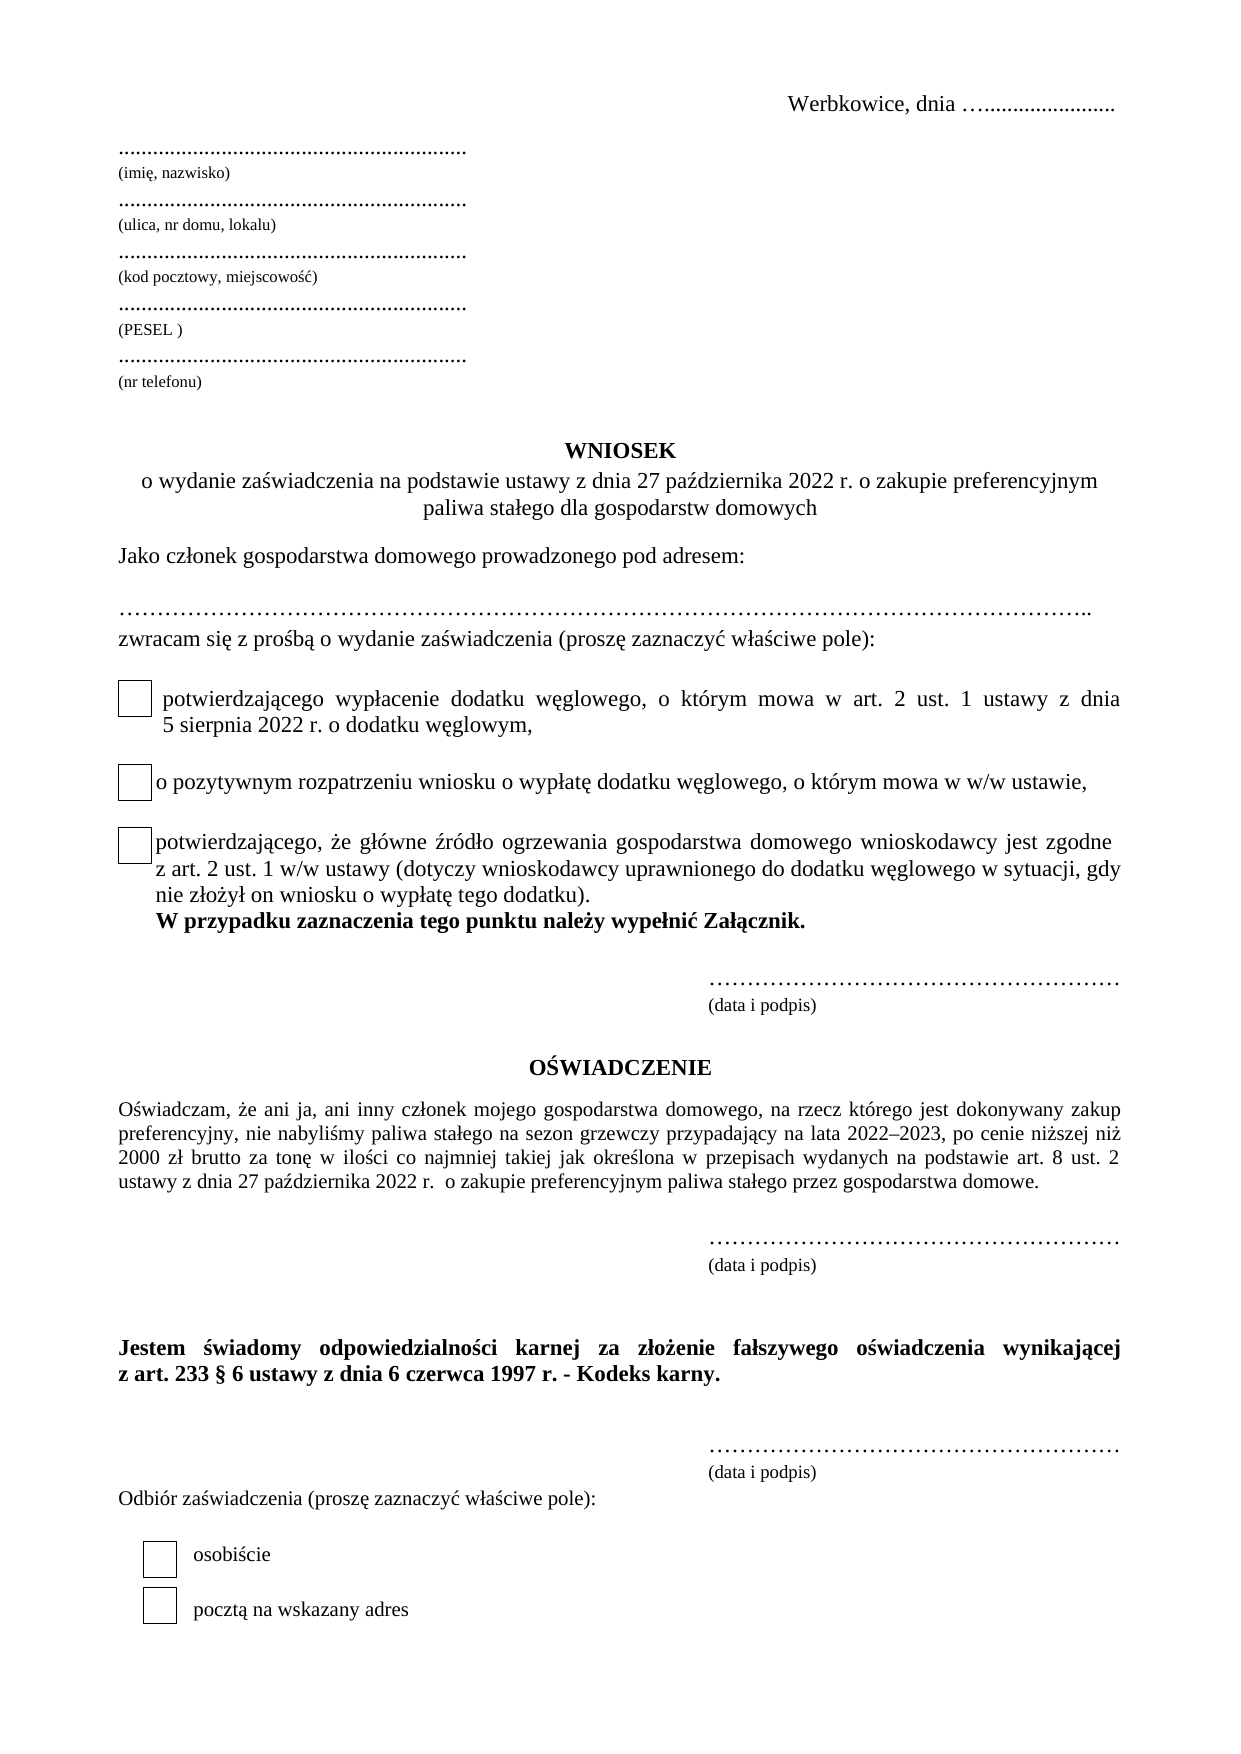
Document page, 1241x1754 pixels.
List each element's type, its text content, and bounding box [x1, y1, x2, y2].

text Oświadczam, że ani ja, ani inny członek mojego gospodarstwa domowego, na rzecz którego jest dokonywany zakup preferencyjny, nie nabyliśmy paliwa stałego na sezon grzewczy przypadający na lata 2022–2023, po cenie niższej niż 2000 zł brutto za tonę w ilości co najmniej takiej jak określona w przepisach wydanych na podstawie art. 8 ust. 2 ustawy z dnia 27 października 2022 r. o zakupie preferencyjnym paliwa stałego przez gospodarstwa domowe. [118, 1097, 1122, 1193]
text (data i podpis) [118, 1461, 1122, 1482]
text (kod pocztowy, miejscowość) [118, 267, 1122, 286]
text potwierdzającego wypłacenie dodatku węglowego, o którym mowa w art. 2 ust. 1 ustawy z dnia 5 sierpnia 2022 r. o dodatku węglowym, [162, 685, 1122, 738]
text ............................................................. [118, 185, 1122, 211]
text (data i podpis) [118, 994, 1122, 1016]
text o wydanie zaświadczenia na podstawie ustawy z dnia 27 października 2022 r. o zakupie preferencyjnym paliwa stałego dla gospodarstw domowych [118, 468, 1122, 520]
subtitle WNIOSEK [118, 437, 1122, 464]
subtitle ............................................................. [118, 289, 1122, 316]
text (nr telefonu) [118, 372, 1122, 391]
text W przypadku zaznaczenia tego punktu należy wypełnić Załącznik. [155, 907, 1122, 934]
text zwracam się z prośbą o wydanie zaświadczenia (proszę zaznaczyć właściwe pole): [118, 625, 1122, 651]
text OŚWIADCZENIE [118, 1054, 1122, 1081]
text ……………………………………………… [118, 1431, 1122, 1457]
text ............................................................. [118, 133, 1122, 159]
text Jako członek gospodarstwa domowego prowadzonego pod adresem: [118, 542, 1122, 569]
text ……………………………………………… [634, 964, 1122, 990]
text Jestem świadomy odpowiedzialności karnej za złożenie fałszywego oświadczenia wynikającej z art. 233 § 6 ustawy z dnia 6 czerwca 1997 r. - Kodeks karny. [118, 1334, 1122, 1387]
subtitle Werbkowice, dnia …....................... [782, 90, 1122, 116]
subtitle ............................................................. [118, 341, 1122, 368]
text ……………………………………………… [118, 1223, 1122, 1250]
text ……………………………………………………………………………………………………………….. [118, 594, 1122, 621]
list pocztą na wskazany adres [193, 1597, 1122, 1621]
text (imię, nazwisko) [118, 163, 1122, 182]
text o pozytywnym rozpatrzeniu wniosku o wypłatę dodatku węglowego, o którym mowa w w/w ustawie, [152, 768, 1122, 794]
text ............................................................. [118, 237, 1122, 263]
list osobiście [193, 1541, 1122, 1566]
subtitle (PESEL ) [118, 319, 1122, 339]
text potwierdzającego, że główne źródło ogrzewania gospodarstwa domowego wnioskodawcy jest zgodne z art. 2 ust. 1 w/w ustawy (dotyczy wnioskodawcy uprawnionego do dodatku węglowego w sytuacji, gdy nie złożył on wniosku o wypłatę tego dodatku). [155, 828, 1122, 907]
text Odbiór zaświadczenia (proszę zaznaczyć właściwe pole): [118, 1486, 1122, 1510]
text (data i podpis) [118, 1253, 1122, 1275]
text (ulica, nr domu, lokalu) [118, 215, 1122, 234]
